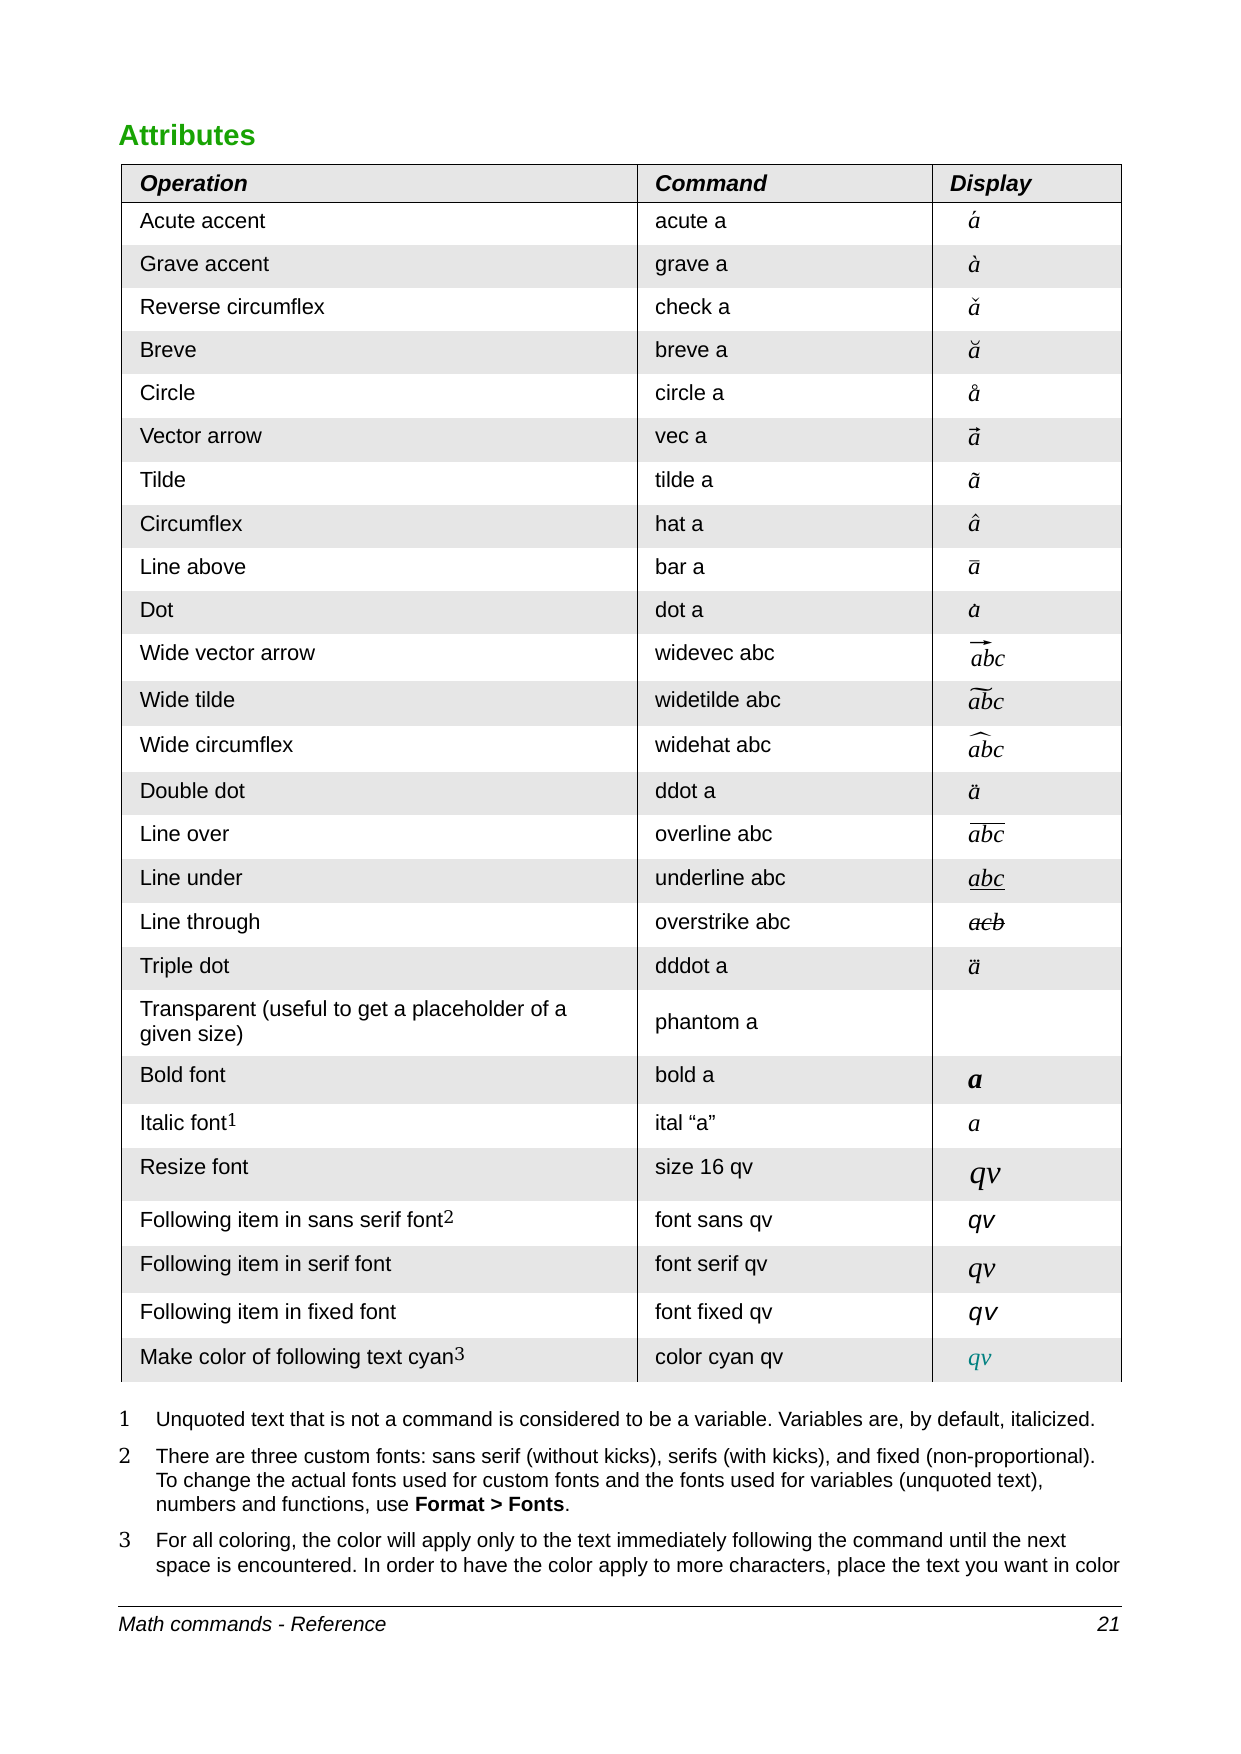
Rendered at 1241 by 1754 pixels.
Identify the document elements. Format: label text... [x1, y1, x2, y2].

table_cell Line under [122, 859, 637, 903]
table_cell [933, 815, 1121, 859]
table_cell [933, 634, 1121, 681]
table_cell Transparent (useful to get a placeholder of a given size) [122, 990, 637, 1056]
table_cell [933, 859, 1121, 903]
table_cell overline abc [638, 815, 932, 859]
table_header Display [933, 165, 1121, 202]
table_cell Line above [122, 548, 637, 591]
table_cell [933, 462, 1121, 505]
table_cell Following item in serif font [122, 1246, 637, 1293]
table_cell [933, 591, 1121, 634]
table_cell Following item in sans serif font [122, 1201, 637, 1246]
table_cell phantom a [638, 990, 932, 1056]
table_cell widehat abc [638, 726, 932, 772]
table_cell [933, 947, 1121, 990]
table_cell size 16 qv [638, 1148, 932, 1201]
table_cell [933, 331, 1121, 374]
table_cell Tilde [122, 462, 637, 505]
table_cell underline abc [638, 859, 932, 903]
table_cell vec a [638, 418, 932, 462]
table_cell Wide vector arrow [122, 634, 637, 681]
table_cell overstrike abc [638, 903, 932, 947]
table_cell ital “a” [638, 1104, 932, 1148]
table_cell Vector arrow [122, 418, 637, 462]
table_cell Bold font [122, 1056, 637, 1104]
table_cell bar a [638, 548, 932, 591]
table_header Operation [122, 165, 637, 202]
table_cell Circle [122, 375, 637, 418]
table_cell Following item in fixed font [122, 1293, 637, 1338]
table_cell Double dot [122, 772, 637, 815]
table_cell [933, 418, 1121, 462]
table_cell bold a [638, 1056, 932, 1104]
table_cell [933, 726, 1121, 772]
table_cell Acute accent [122, 203, 637, 245]
table_cell [933, 990, 1121, 1056]
table_cell [933, 1338, 1121, 1382]
table_cell Line through [122, 903, 637, 947]
table_cell Resize font [122, 1148, 637, 1201]
table_cell ddot a [638, 772, 932, 815]
table_cell [933, 1201, 1121, 1246]
table_cell font fixed qv [638, 1293, 932, 1338]
table_cell tilde a [638, 462, 932, 505]
table_cell hat a [638, 505, 932, 548]
table_cell dddot a [638, 947, 932, 990]
table_cell widetilde abc [638, 681, 932, 726]
table_cell [933, 245, 1121, 288]
table_cell breve a [638, 331, 932, 374]
table_cell Reverse circumflex [122, 288, 637, 331]
table_cell Line over [122, 815, 637, 859]
table_cell Circumflex [122, 505, 637, 548]
table_cell [933, 548, 1121, 591]
table_cell [933, 1246, 1121, 1293]
table_cell check a [638, 288, 932, 331]
table_cell [933, 505, 1121, 548]
table_cell dot a [638, 591, 932, 634]
table_cell [933, 903, 1121, 947]
table_cell Triple dot [122, 947, 637, 990]
table_cell widevec abc [638, 634, 932, 681]
table_cell [933, 375, 1121, 418]
table_cell [933, 288, 1121, 331]
table_header Command [638, 165, 932, 202]
table_cell Wide tilde [122, 681, 637, 726]
table_cell [933, 1056, 1121, 1104]
table_cell Dot [122, 591, 637, 634]
table_cell [933, 203, 1121, 245]
table_cell Make color of following text cyan [122, 1338, 637, 1382]
table_cell color cyan qv [638, 1338, 932, 1382]
table_cell [933, 1148, 1121, 1201]
table_cell circle a [638, 375, 932, 418]
table_cell Italic font [122, 1104, 637, 1148]
table_cell acute a [638, 203, 932, 245]
table_cell Breve [122, 331, 637, 374]
table_cell [933, 772, 1121, 815]
table_cell font serif qv [638, 1246, 932, 1293]
table_cell [933, 1293, 1121, 1338]
table_cell Grave accent [122, 245, 637, 288]
table_cell grave a [638, 245, 932, 288]
table_cell [933, 681, 1121, 726]
table_cell font sans qv [638, 1201, 932, 1246]
table_cell [933, 1104, 1121, 1148]
table_cell Wide circumflex [122, 726, 637, 772]
subtitle Attributes [118, 118, 1122, 152]
